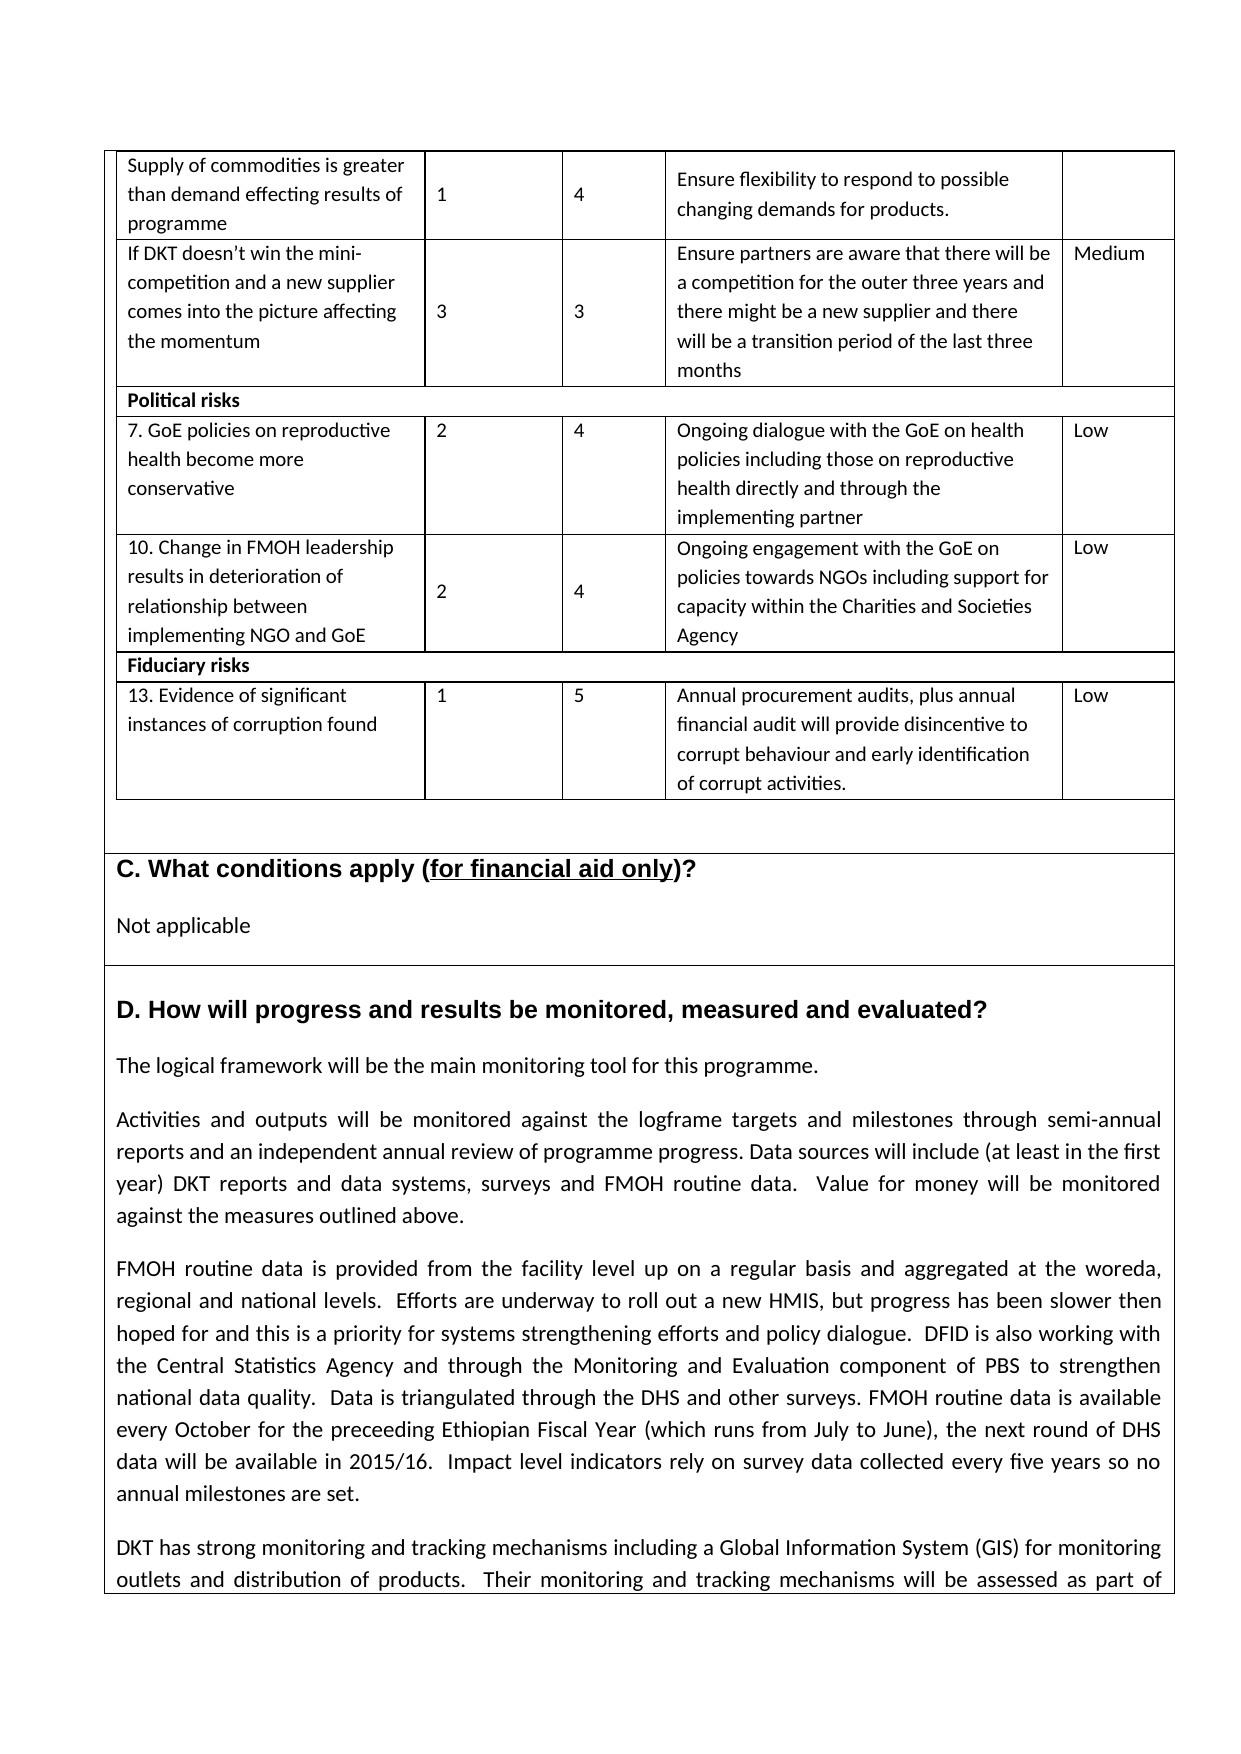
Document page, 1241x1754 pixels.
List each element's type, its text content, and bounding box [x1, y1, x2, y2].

table_cell Annual procurement audits, plus annual financial audit will provide disincentive to corrupt behaviour and early identification of corrupt activities. [666, 683, 1062, 799]
table_cell Ongoing engagement with the GoE on policies towards NGOs including support for capacity within the Charities and Societies Agency [666, 535, 1062, 651]
table_cell 1 [426, 152, 562, 239]
table_cell 7. GoE policies on reproductive health become more conservative [117, 417, 424, 533]
table_cell 4 [563, 535, 665, 651]
table_cell D. How will progress and results be monitored, measured and evaluated? The logical framework will be the main monitoring tool for this programme. Activities and outputs will be monitored against the logframe targets and milestones through semi-annual reports and an independent annual review of programme progress. Data sources will include (at least in the first year) DKT reports and data systems, surveys and FMOH routine data. Value for money will be monitored against the measures outlined above. FMOH routine data is provided from the facility level up on a regular basis and aggregated at the woreda, regional and national levels. Efforts are underway to roll out a new HMIS, but progress has been slower then hoped for and this is a priority for systems strengthening efforts and policy dialogue. DFID is also working with the Central Statistics Agency and through the Monitoring and Evaluation component of PBS to strengthen national data quality. Data is triangulated through the DHS and other surveys. FMOH routine data is available every October for the preceeding Ethiopian Fiscal Year (which runs from July to June), the next round of DHS data will be available in 2015/16. Impact level indicators rely on survey data collected every five years so no annual milestones are set. DKT has strong monitoring and tracking mechanisms including a Global Information System (GIS) for monitoring outlets and distribution of products. Their monitoring and tracking mechanisms will be assessed as part of [105, 966, 1174, 1593]
table_cell If DKT doesn’t win the mini-competition and a new supplier comes into the picture affecting the momentum [117, 240, 424, 386]
table_cell [105, 151, 1174, 853]
table_cell Ongoing dialogue with the GoE on health policies including those on reproductive health directly and through the implementing partner [666, 417, 1062, 533]
table_cell 3 [426, 240, 562, 386]
table_cell 5 [563, 683, 665, 799]
table_cell Low [1063, 417, 1174, 533]
table_cell Low [1063, 535, 1174, 651]
table_cell Ensure flexibility to respond to possible changing demands for products. [666, 152, 1062, 239]
table_cell 1 [426, 683, 562, 799]
table_cell 10. Change in FMOH leadership results in deterioration of relationship between implementing NGO and GoE [117, 535, 424, 651]
table_cell Political risks [117, 387, 1174, 416]
table_cell Supply of commodities is greater than demand effecting results of programme [117, 152, 424, 239]
table_cell Ensure partners are aware that there will be a competition for the outer three years and there might be a new supplier and there will be a transition period of the last three months [666, 240, 1062, 386]
table_cell Low [1063, 683, 1174, 799]
table_cell [1063, 152, 1174, 239]
table_cell 4 [563, 417, 665, 533]
table_cell 3 [563, 240, 665, 386]
table_cell 2 [426, 417, 562, 533]
table_cell 2 [426, 535, 562, 651]
table_cell 4 [563, 152, 665, 239]
table_cell Fiduciary risks [117, 653, 1174, 681]
table_cell 13. Evidence of significant instances of corruption found [117, 683, 424, 799]
table_cell Medium [1063, 240, 1174, 386]
table_cell C. What conditions apply (for financial aid only)? Not applicable [105, 854, 1174, 965]
